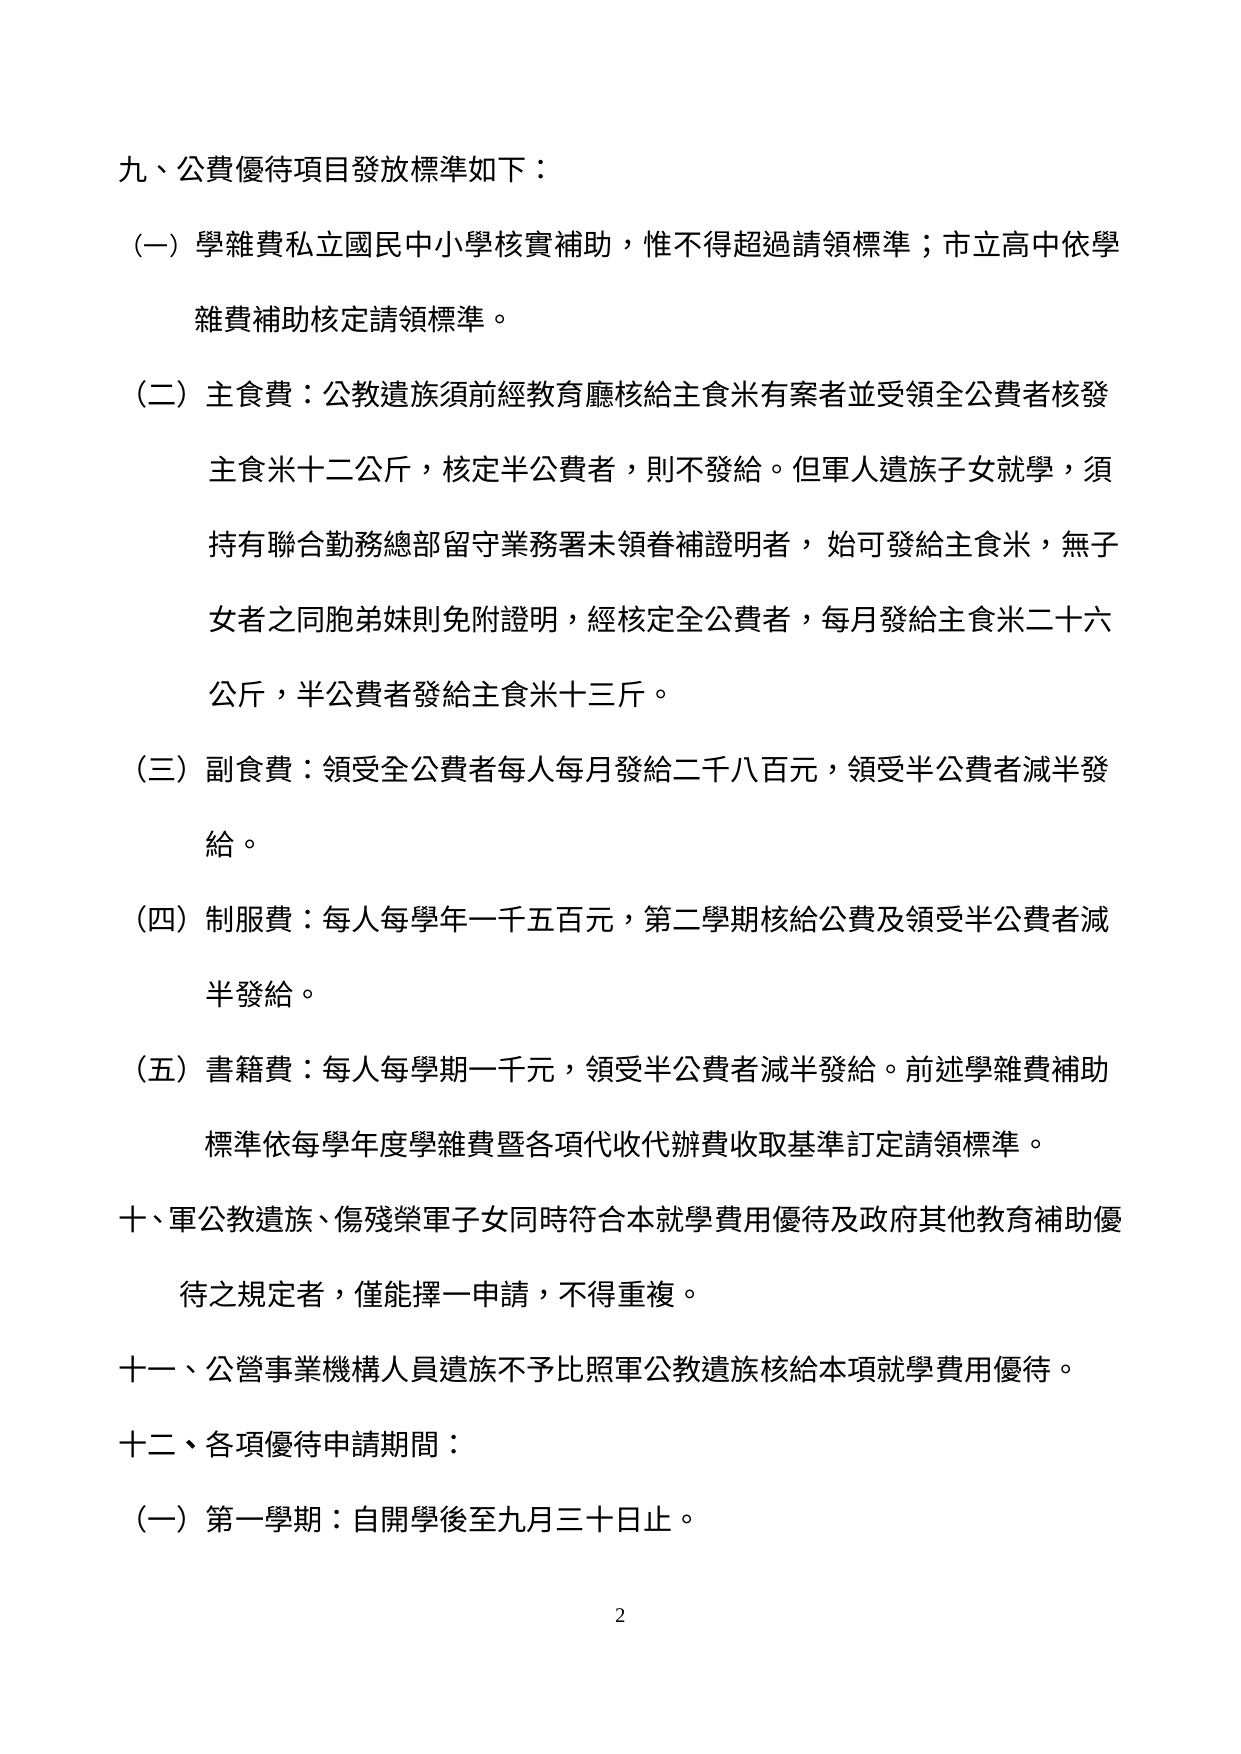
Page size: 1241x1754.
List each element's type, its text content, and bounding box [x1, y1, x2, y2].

text 十、軍公教遺族、傷殘榮軍子女同時符合本就學費用優待及政府其他教育補助優待之規定者，僅能擇一申請，不得重複。 [118, 1180, 1122, 1330]
text （二）主食費：公教遺族須前經教育廳核給主食米有案者並受領全公費者核發主食米十二公斤，核定半公費者，則不發給。但軍人遺族子女就學，須持有聯合勤務總部留守業務署未領眷補證明者， 始可發給主食米，無子女者之同胞弟妹則免附證明，經核定全公費者，每月發給主食米二十六公斤，半公費者發給主食米十三斤。 [118, 355, 1122, 730]
text 十一、公營事業機構人員遺族不予比照軍公教遺族核給本項就學費用優待。 [118, 1330, 1122, 1405]
text （五）書籍費：每人每學期一千元，領受半公費者減半發給。前述學雜費補助標準依每學年度學雜費暨各項代收代辦費收取基準訂定請領標準。 [118, 1030, 1122, 1180]
text 十二、各項優待申請期間： [118, 1405, 1122, 1480]
text 九、公費優待項目發放標準如下： [118, 130, 1122, 205]
text （一）學雜費私立國民中小學核實補助，惟不得超過請領標準；市立高中依學雜費補助核定請領標準。 [118, 205, 1122, 355]
text （一）第一學期：自開學後至九月三十日止。 [118, 1480, 1122, 1555]
text （三）副食費：領受全公費者每人每月發給二千八百元，領受半公費者減半發給。 [118, 730, 1122, 880]
text （四）制服費：每人每學年一千五百元，第二學期核給公費及領受半公費者減半發給。 [118, 880, 1122, 1030]
